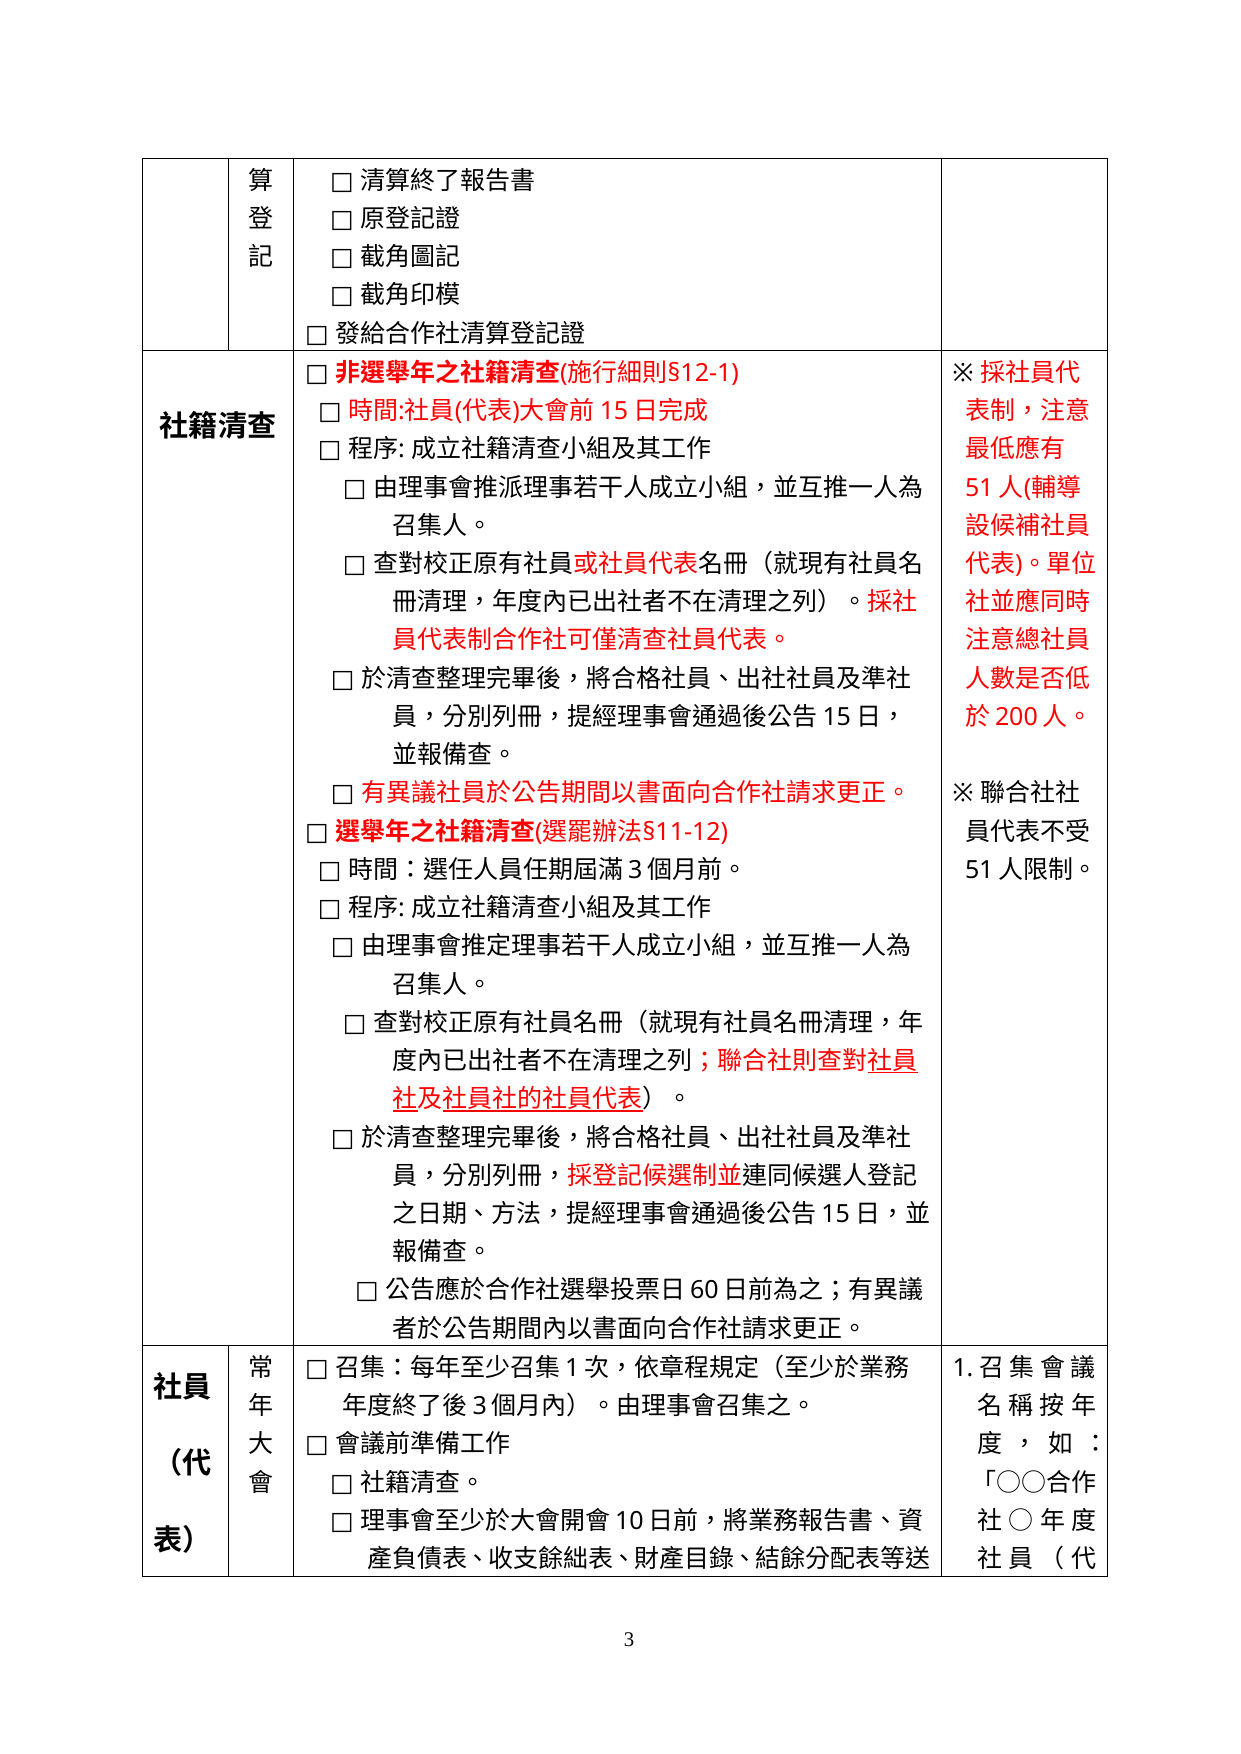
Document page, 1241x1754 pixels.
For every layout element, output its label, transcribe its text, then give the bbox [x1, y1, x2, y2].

table_cell 1.召集會議名稱按年度，如：「○○合作社○年度社員（代 [942, 1346, 1107, 1576]
table_cell □ 清算終了報告書 □ 原登記證 □ 截角圖記 □ 截角印模 □ 發給合作社清算登記證 [294, 159, 941, 350]
table_cell □ 召集：每年至少召集1次，依章程規定（至少於業務年度終了後3個月內）。由理事會召集之。 □ 會議前準備工作 □ 社籍清查。 □ 理事會至少於大會開會10日前，將業務報告書、資產負債表、收支餘絀表、財產目錄、結餘分配表等送 [294, 1346, 941, 1576]
table_cell 常年大會 [229, 1346, 293, 1576]
table_cell 社籍清查 [143, 351, 293, 1345]
table_cell ※ 採社員代表制，注意最低應有51人(輔導設候補社員代表)。單位社並應同時注意總社員人數是否低於200人。 ※ 聯合社社員代表不受51人限制。 [942, 351, 1107, 1345]
table_cell 算 登 記 [229, 159, 293, 350]
table_cell [942, 159, 1107, 350]
table_cell 社員（代表） [143, 1346, 228, 1576]
table_cell □ 非選舉年之社籍清查(施行細則§12-1) □ 時間:社員(代表)大會前15日完成 □ 程序: 成立社籍清查小組及其工作 □ 由理事會推派理事若干人成立小組，並互推一人為 召集人。 □ 查對校正原有社員或社員代表名冊（就現有社員名冊清理，年度內已出社者不在清理之列）。採社員代表制合作社可僅清查社員代表。 □ 於清查整理完畢後，將合格社員、出社社員及準社員，分別列冊，提經理事會通過後公告15日，並報備查。 □ 有異議社員於公告期間以書面向合作社請求更正。 □ 選舉年之社籍清查(選罷辦法§11-12) □ 時間：選任人員任期屆滿3個月前。 □ 程序: 成立社籍清查小組及其工作 □ 由理事會推定理事若干人成立小組，並互推一人為 召集人。 □ 查對校正原有社員名冊（就現有社員名冊清理，年度內已出社者不在清理之列；聯合社則查對社員社及社員社的社員代表）。 □ 於清查整理完畢後，將合格社員、出社社員及準社員，分別列冊，採登記候選制並連同候選人登記之日期、方法，提經理事會通過後公告15日，並報備查。 □ 公告應於合作社選舉投票日60日前為之；有異議者於公告期間內以書面向合作社請求更正。 [294, 351, 941, 1345]
